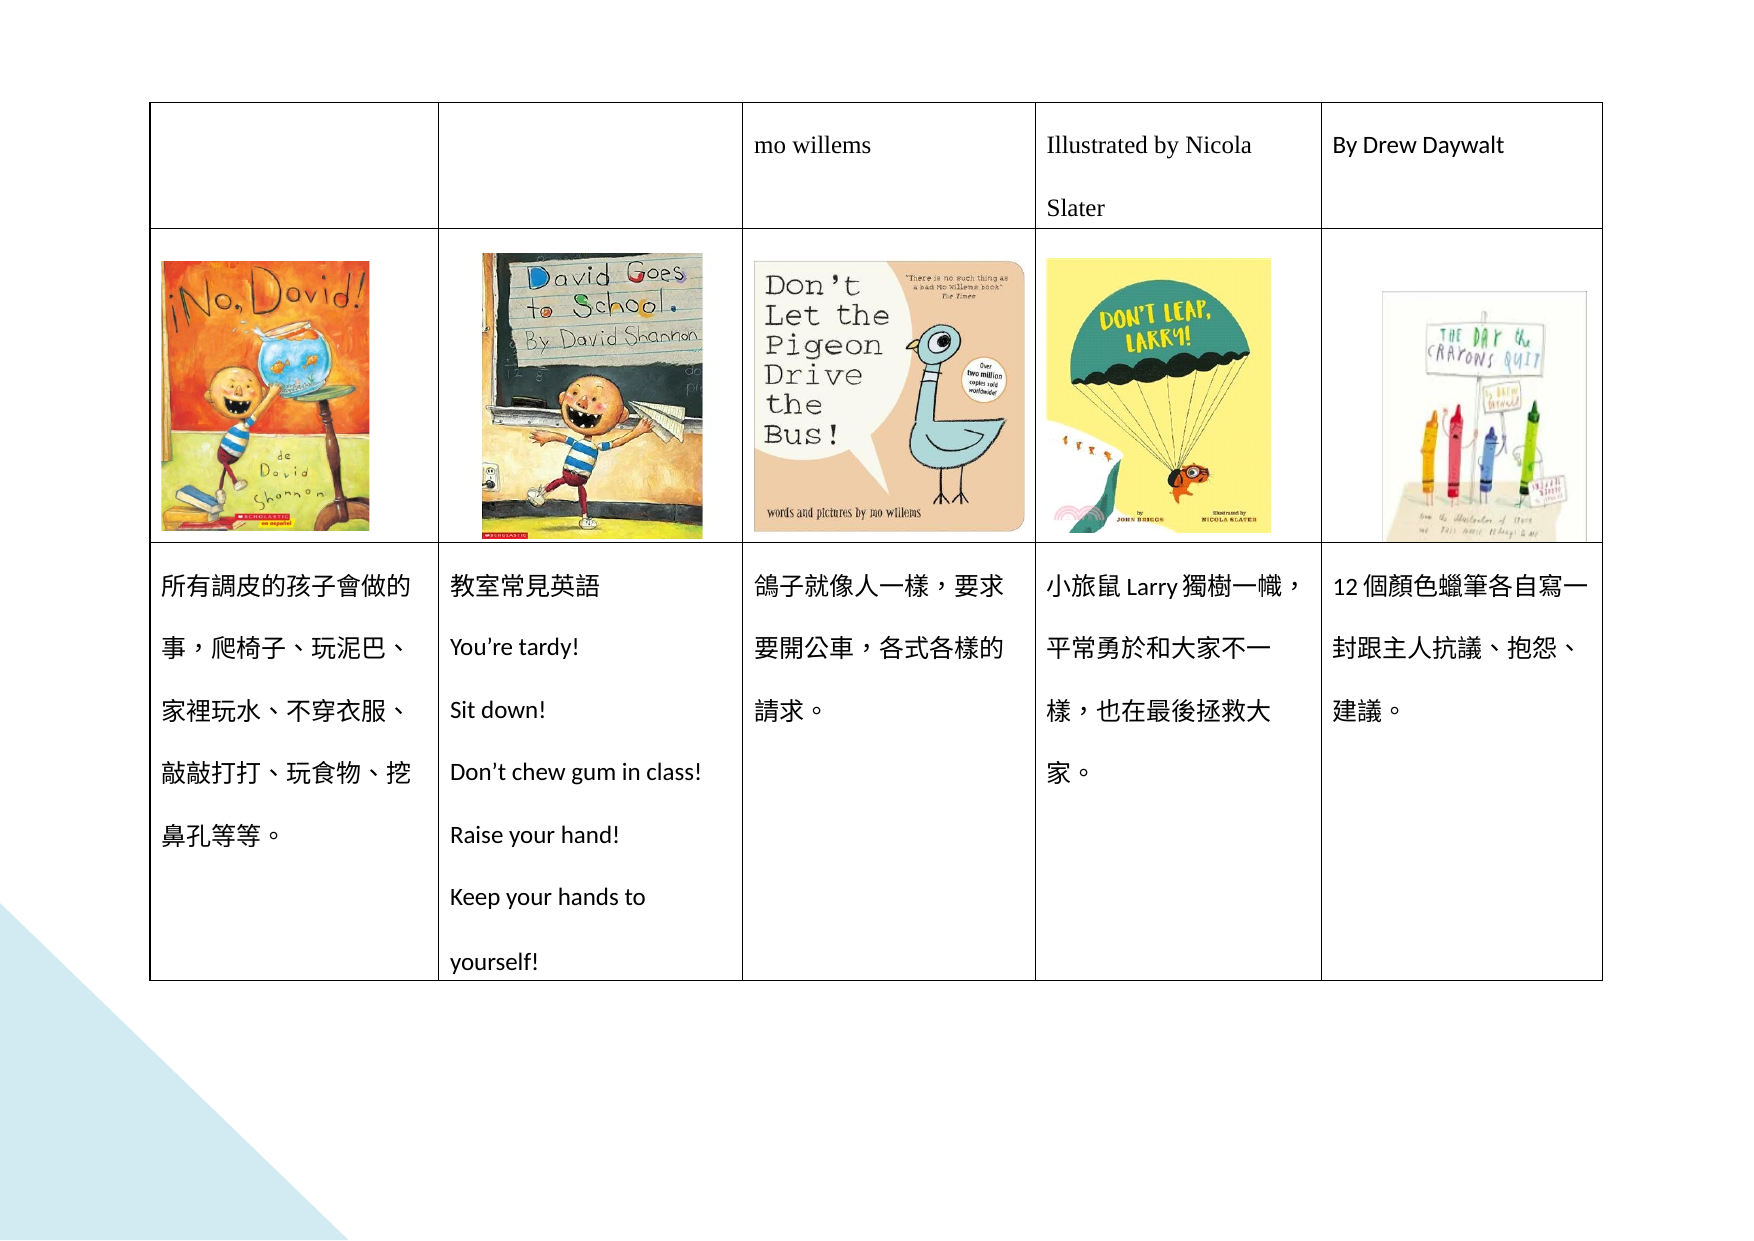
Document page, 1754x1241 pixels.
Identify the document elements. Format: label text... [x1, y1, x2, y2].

table_header Illustrated by Nicola Slater [1036, 103, 1321, 228]
table_cell [743, 229, 1035, 542]
table_header By Drew Daywalt [1322, 103, 1602, 228]
table_cell 教室常見英語 You’re tardy! Sit down! Don’t chew gum in class! Raise your hand! Keep your hands to yourself! [439, 543, 742, 980]
table_cell 鴿子就像人一樣，要求要開公車，各式各樣的請求。 [743, 543, 1035, 980]
table_cell [151, 229, 438, 542]
table_cell [439, 229, 742, 542]
table_header [151, 103, 438, 228]
table_cell [1036, 229, 1321, 542]
table_header mo willems [743, 103, 1035, 228]
table_cell [1322, 229, 1602, 542]
table_header [439, 103, 742, 228]
table_cell 小旅鼠Larry獨樹一幟，平常勇於和大家不一樣，也在最後拯救大家。 [1036, 543, 1321, 980]
table_cell 12個顏色蠟筆各自寫一封跟主人抗議、抱怨、建議。 [1322, 543, 1602, 980]
table_cell 所有調皮的孩子會做的事，爬椅子、玩泥巴、家裡玩水、不穿衣服、敲敲打打、玩食物、挖鼻孔等等。 [151, 543, 438, 980]
